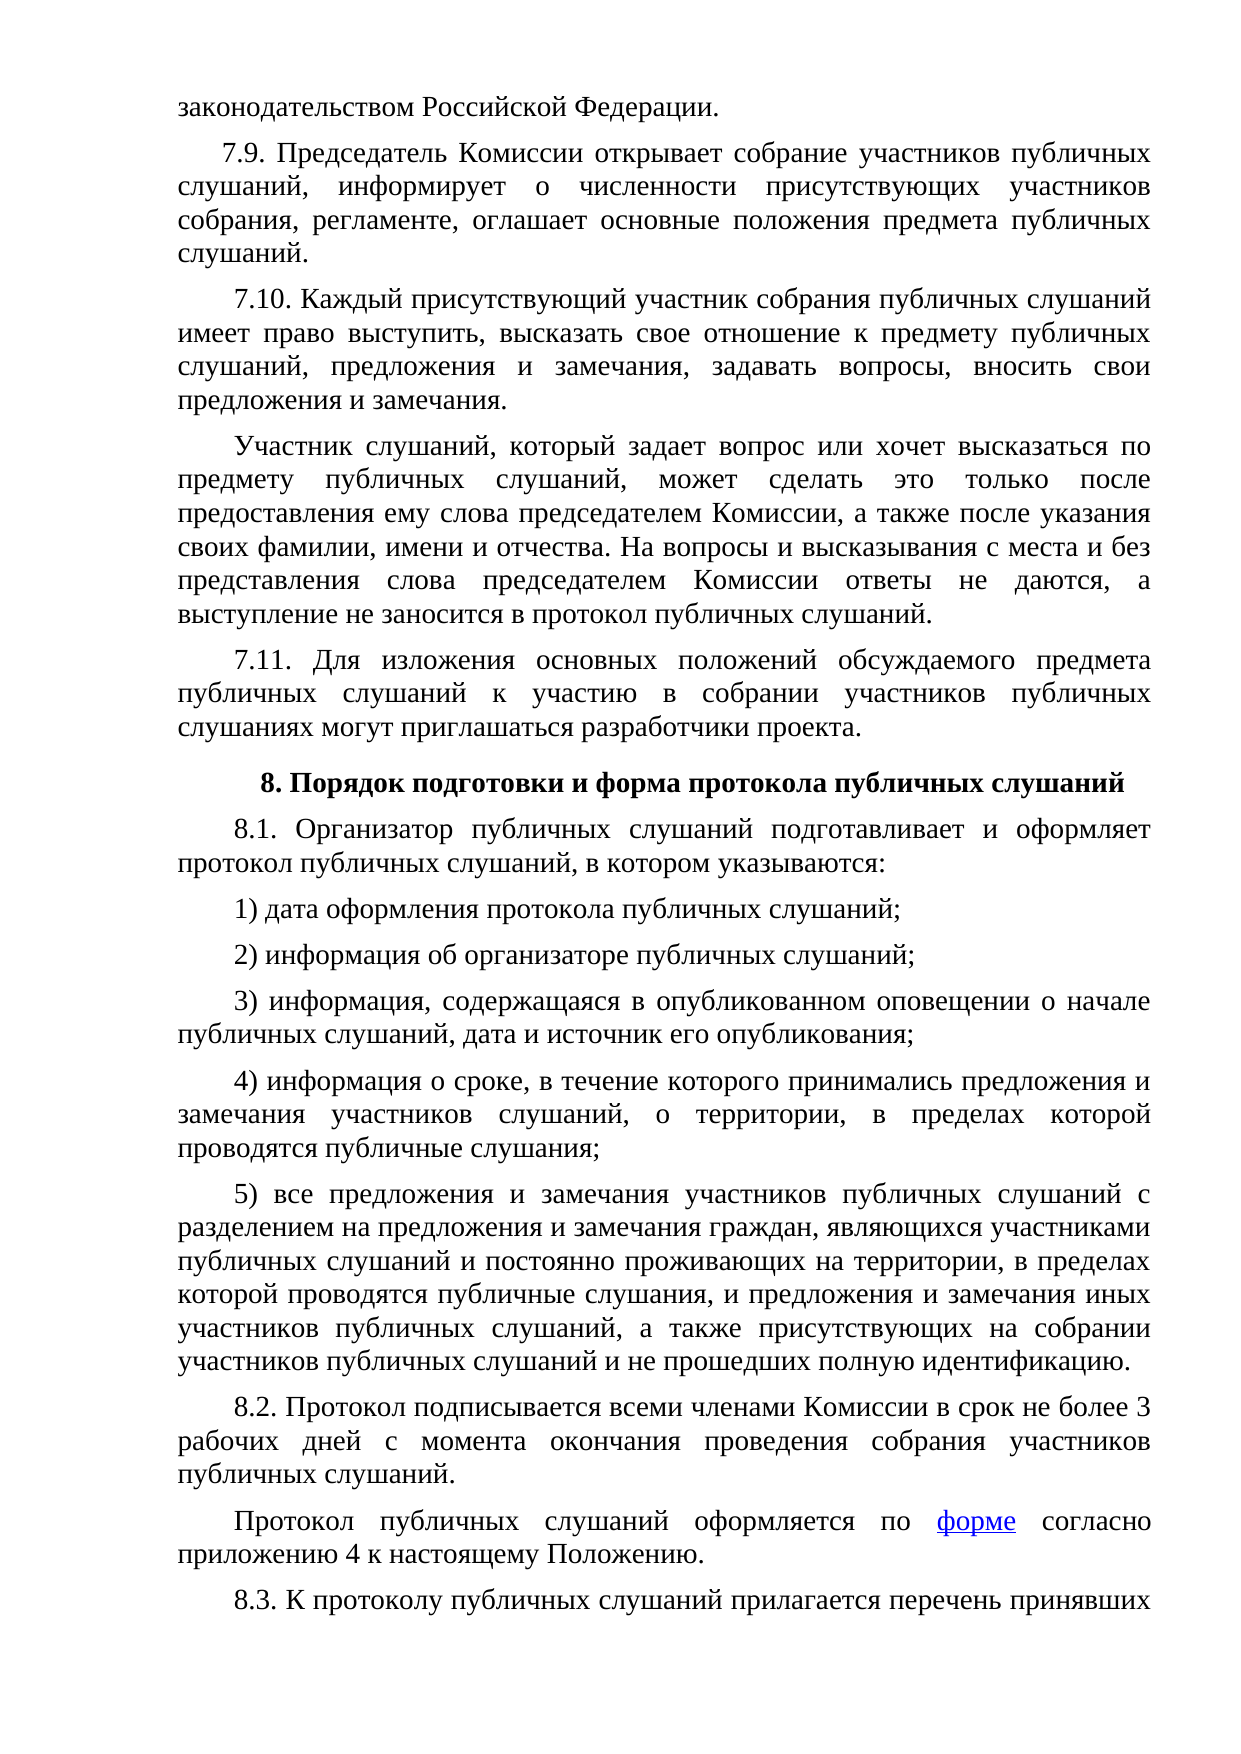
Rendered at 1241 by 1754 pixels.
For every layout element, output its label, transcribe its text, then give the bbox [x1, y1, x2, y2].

text 3) информация, содержащаяся в опубликованном оповещении о начале публичных слушаний, дата и источник его опубликования; [177, 983, 1152, 1050]
text 8.3. К протоколу публичных слушаний прилагается перечень принявших [177, 1582, 1152, 1616]
text 8.1. Организатор публичных слушаний подготавливает и оформляет протокол публичных слушаний, в котором указываются: [177, 811, 1152, 878]
text 1) дата оформления протокола публичных слушаний; [177, 891, 1152, 924]
text Участник слушаний, который задает вопрос или хочет высказаться по предмету публичных слушаний, может сделать это только после предоставления ему слова председателем Комиссии, а также после указания своих фамилии, имени и отчества. На вопросы и высказывания с места и без представления слова председателем Комиссии ответы не даются, а выступление не заносится в протокол публичных слушаний. [177, 428, 1152, 629]
text Протокол публичных слушаний оформляется по форме согласно приложению 4 к настоящему Положению. [177, 1503, 1152, 1570]
text 5) все предложения и замечания участников публичных слушаний с разделением на предложения и замечания граждан, являющихся участниками публичных слушаний и постоянно проживающих на территории, в пределах которой проводятся публичные слушания, и предложения и замечания иных участников публичных слушаний, а также присутствующих на собрании участников публичных слушаний и не прошедших полную идентификацию. [177, 1176, 1152, 1377]
text 8.2. Протокол подписывается всеми членами Комиссии в срок не более 3 рабочих дней с момента окончания проведения собрания участников публичных слушаний. [177, 1389, 1152, 1490]
text 2) информация об организаторе публичных слушаний; [177, 937, 1152, 971]
text 7.9. Председатель Комиссии открывает собрание участников публичных слушаний, информирует о численности присутствующих участников собрания, регламенте, оглашает основные положения предмета публичных слушаний. [177, 135, 1152, 269]
text 8. Порядок подготовки и форма протокола публичных слушаний [177, 765, 1152, 799]
text 4) информация о сроке, в течение которого принимались предложения и замечания участников слушаний, о территории, в пределах которой проводятся публичные слушания; [177, 1063, 1152, 1163]
text 7.11. Для изложения основных положений обсуждаемого предмета публичных слушаний к участию в собрании участников публичных слушаниях могут приглашаться разработчики проекта. [177, 642, 1152, 742]
text 7.10. Каждый присутствующий участник собрания публичных слушаний имеет право выступить, высказать свое отношение к предмету публичных слушаний, предложения и замечания, задавать вопросы, вносить свои предложения и замечания. [177, 281, 1152, 416]
text законодательством Российской Федерации. [177, 89, 1152, 122]
